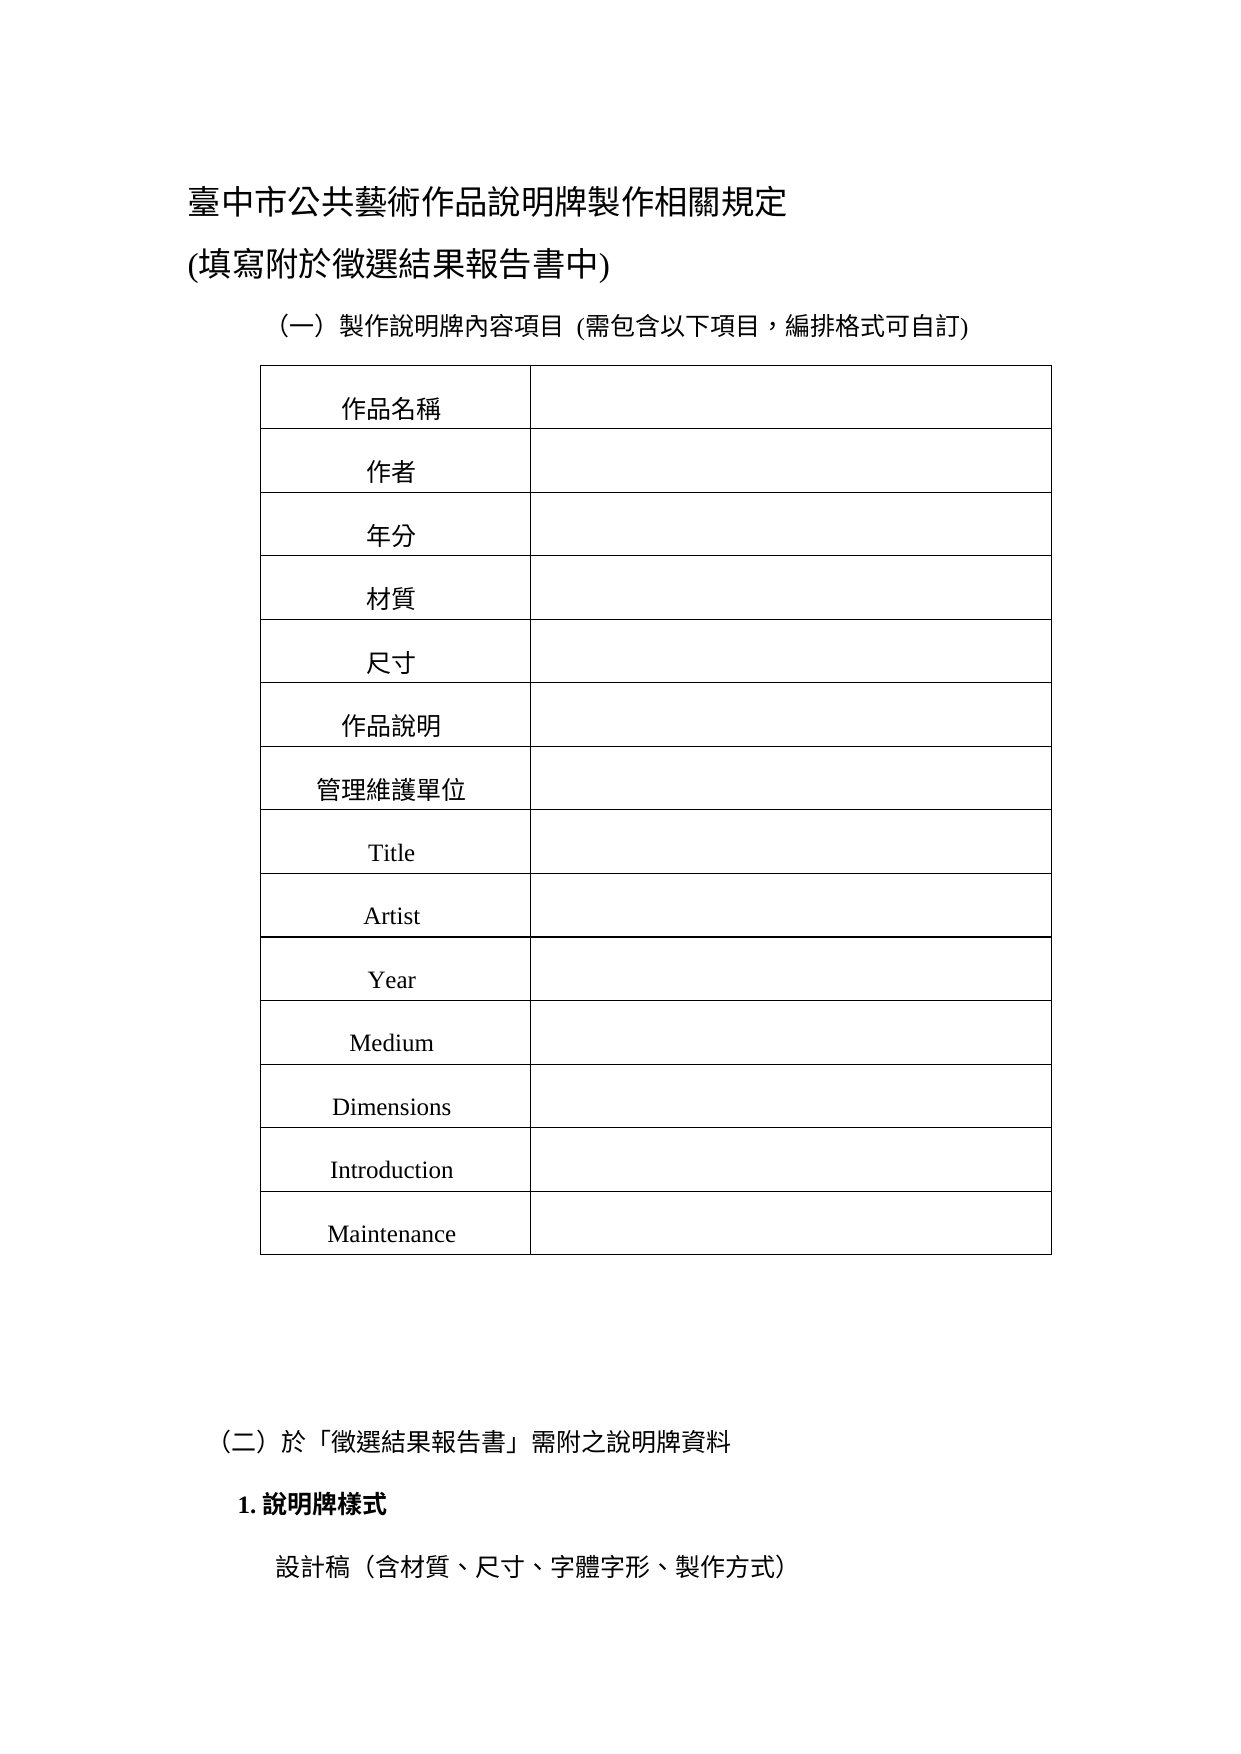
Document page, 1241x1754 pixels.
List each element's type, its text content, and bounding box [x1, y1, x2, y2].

text 1. 說明牌樣式 [187, 1461, 1053, 1524]
text 臺中市公共藝術作品說明牌製作相關規定 [187, 158, 1053, 221]
table_cell Artist [261, 874, 530, 936]
table_cell [531, 810, 1051, 873]
table_cell 作者 [261, 429, 530, 492]
table_cell Introduction [261, 1128, 530, 1191]
table_header 作品名稱 [261, 366, 530, 428]
table_cell 管理維護單位 [261, 747, 530, 809]
table_cell 年分 [261, 493, 530, 555]
table_cell [531, 1128, 1051, 1191]
table_cell Title [261, 810, 530, 873]
table_cell Year [261, 938, 530, 1000]
table_header [531, 366, 1051, 428]
table_cell Medium [261, 1001, 530, 1063]
text (填寫附於徵選結果報告書中) [187, 221, 1053, 283]
table_cell [531, 620, 1051, 682]
table_cell [531, 874, 1051, 936]
table_cell 尺寸 [261, 620, 530, 682]
table_cell [531, 747, 1051, 809]
table_cell [531, 938, 1051, 1000]
table_cell [531, 556, 1051, 619]
table_cell [531, 429, 1051, 492]
text 設計稿（含材質、尺寸、字體字形、製作方式） [187, 1524, 1053, 1586]
table_cell [531, 683, 1051, 746]
table_cell 材質 [261, 556, 530, 619]
table_cell 作品說明 [261, 683, 530, 746]
text （二）於「徵選結果報告書」需附之說明牌資料 [187, 1399, 1053, 1461]
table_cell [531, 493, 1051, 555]
table_cell [531, 1001, 1051, 1063]
table_cell [531, 1065, 1051, 1127]
table_cell [531, 1192, 1051, 1254]
text （一）製作說明牌內容項目 (需包含以下項目，編排格式可自訂) [214, 283, 1045, 346]
table_cell Dimensions [261, 1065, 530, 1127]
table_cell Maintenance [261, 1192, 530, 1254]
